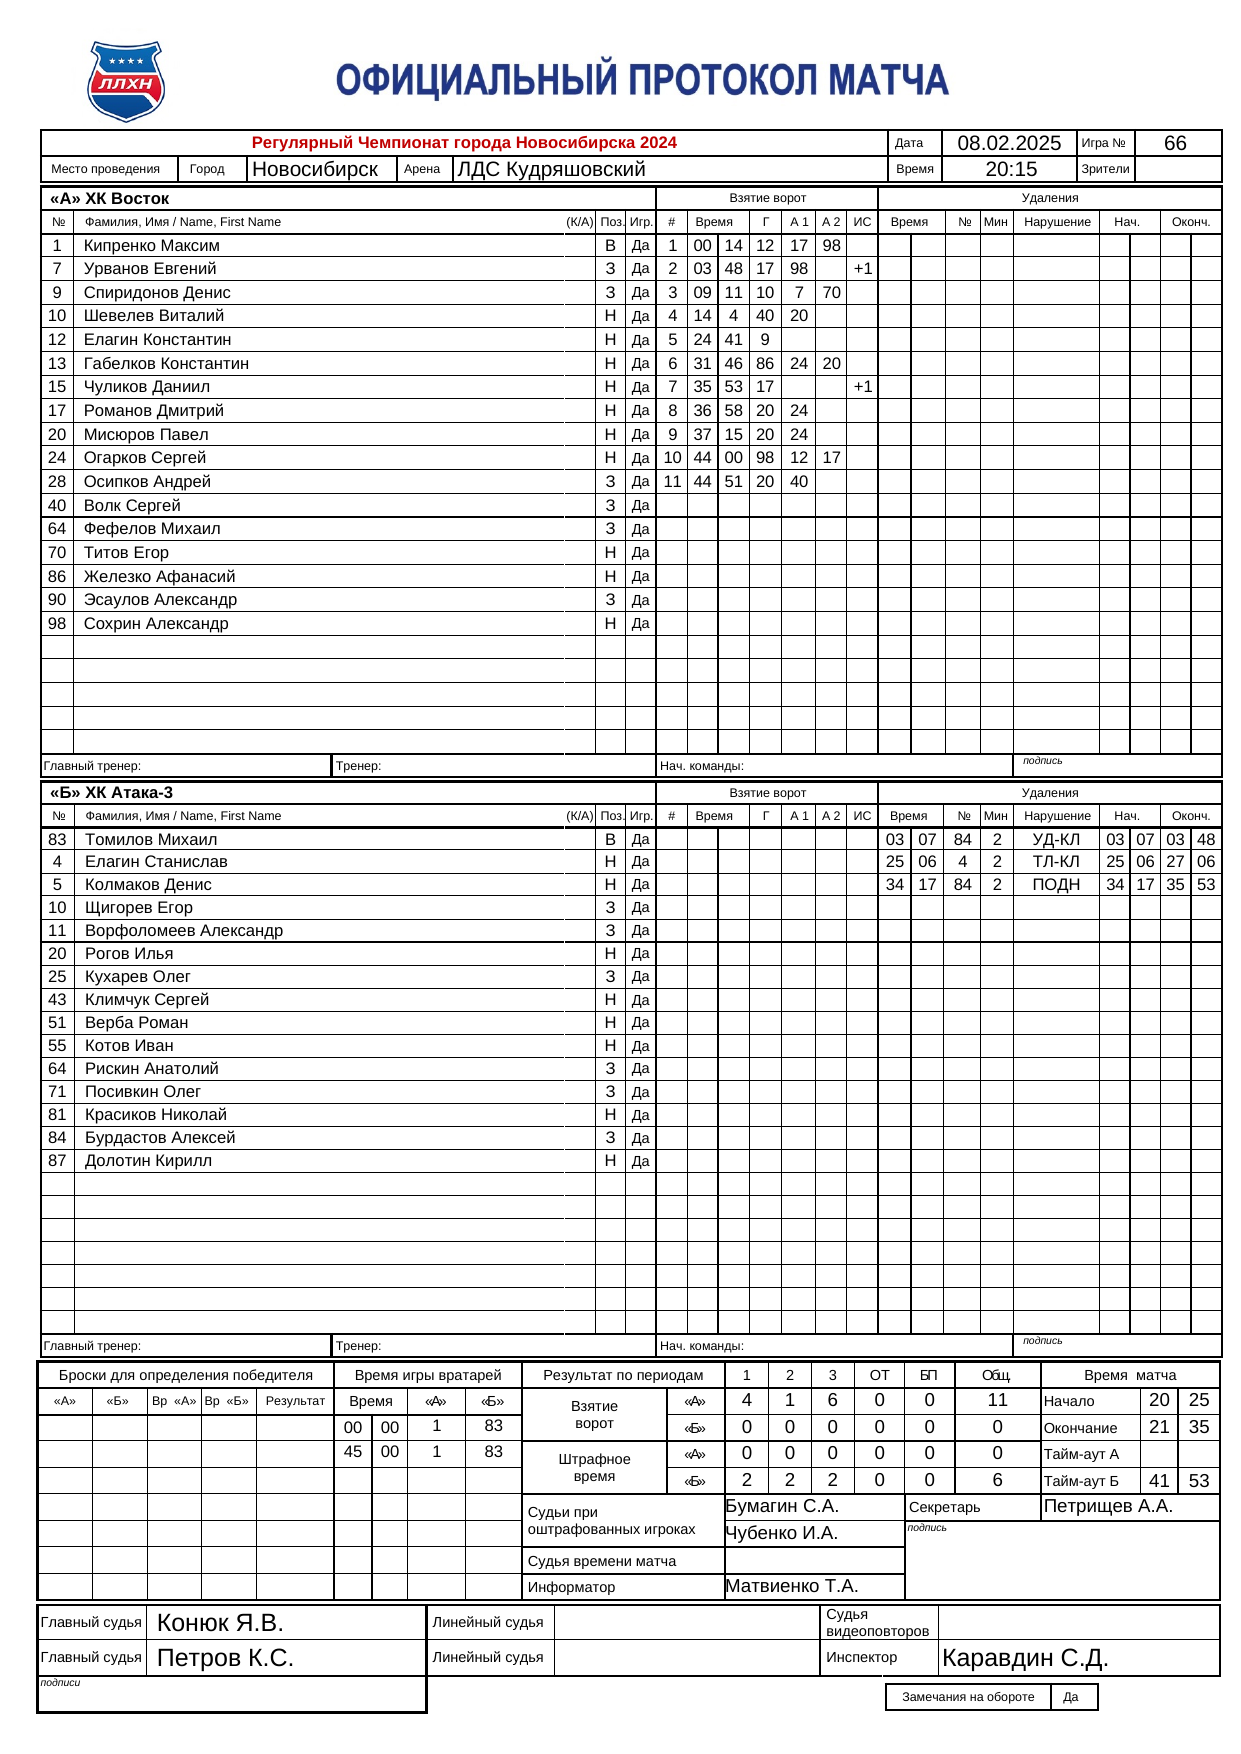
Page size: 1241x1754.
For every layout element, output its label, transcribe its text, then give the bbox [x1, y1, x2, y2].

table_cell [688, 707, 717, 729]
table_cell [782, 588, 815, 611]
table_cell [657, 659, 687, 682]
table_cell [944, 1012, 980, 1033]
table_cell «А» [408, 1389, 465, 1413]
table_cell [946, 376, 980, 398]
table_cell [847, 328, 877, 351]
table_cell [1192, 565, 1221, 587]
table_cell [816, 1242, 846, 1264]
table_cell 84 [944, 829, 980, 849]
table_cell [148, 1574, 201, 1599]
table_cell [565, 1265, 595, 1287]
table_cell Томилов Михаил [75, 829, 564, 849]
table_cell [944, 1035, 980, 1057]
table_cell Мин [981, 211, 1013, 233]
table_cell [816, 565, 846, 587]
table_cell [879, 1012, 910, 1033]
table_cell [750, 1150, 781, 1172]
table_cell [565, 612, 595, 634]
table_cell «Б » [466, 1389, 521, 1413]
table_cell [879, 1196, 910, 1218]
table_cell Да [626, 281, 655, 303]
table_cell [1161, 1265, 1190, 1287]
table_cell [1014, 376, 1099, 398]
table_cell 84 [42, 1127, 74, 1149]
table_cell [39, 1521, 92, 1546]
table_cell [816, 328, 846, 351]
table_cell [847, 588, 877, 611]
table_cell [657, 1288, 687, 1310]
table_cell [688, 1035, 717, 1057]
table_header Результат по периодам [523, 1363, 724, 1387]
table_cell [1192, 423, 1221, 445]
table_cell Результат [257, 1389, 333, 1413]
table_cell 58 [719, 399, 749, 422]
table_cell 24 [42, 446, 73, 469]
table_cell Да [626, 1104, 655, 1126]
table_cell Щигорев Егор [75, 896, 564, 918]
table_cell 64 [42, 1058, 74, 1079]
table_cell Петров К.С. [147, 1640, 425, 1675]
table_cell [42, 1311, 74, 1333]
table_cell 11 [719, 281, 749, 303]
table_cell [847, 423, 877, 445]
table_cell [816, 257, 846, 280]
table_cell 12 [750, 235, 781, 256]
table_cell 53 [1192, 874, 1221, 895]
table_cell Петрищев А.А. [1042, 1495, 1219, 1520]
table_cell [719, 683, 749, 706]
table_cell Г [750, 211, 781, 233]
table_cell [912, 1242, 943, 1264]
table_cell [946, 707, 980, 729]
table_cell 0 [956, 1442, 1040, 1467]
table_cell [1161, 1035, 1190, 1057]
table_cell [75, 1265, 564, 1287]
table_cell [847, 730, 877, 753]
table_cell [981, 636, 1013, 658]
table_cell [1100, 518, 1129, 540]
table_cell [39, 1494, 92, 1520]
table_cell [879, 1311, 910, 1333]
table_cell [981, 966, 1013, 987]
table_cell Да [626, 541, 655, 564]
table_cell [782, 943, 815, 964]
table_cell [719, 707, 749, 729]
table_cell [688, 494, 717, 516]
table_cell [719, 1173, 749, 1195]
table_cell 09 [688, 281, 717, 303]
table_cell [1131, 943, 1160, 964]
table_cell [626, 1311, 655, 1333]
table_cell [981, 376, 1013, 398]
table_cell ТЛ-КЛ [1014, 850, 1099, 872]
table_cell [750, 1035, 781, 1057]
table_cell [1014, 399, 1099, 422]
table_cell Да [626, 352, 655, 374]
table_cell [912, 1196, 943, 1218]
table_cell [1131, 281, 1160, 303]
table_cell [202, 1416, 256, 1440]
table_cell Елагин Константин [74, 328, 564, 351]
table_cell [847, 966, 877, 987]
table_cell А 2 [816, 805, 846, 826]
table_cell Н [596, 541, 625, 564]
table_cell [1141, 1441, 1177, 1467]
table_cell [1014, 1127, 1099, 1149]
table_cell [657, 1173, 687, 1195]
table_cell 0 [812, 1442, 854, 1467]
table_cell [1161, 399, 1190, 422]
table_cell [1161, 1219, 1190, 1241]
table_cell [202, 1468, 256, 1493]
table_cell [1192, 683, 1221, 706]
table_cell Г [750, 805, 781, 826]
table_cell [626, 636, 655, 658]
table_cell Осипков Андрей [74, 470, 564, 493]
table_cell Бурдастов Алексей [75, 1127, 564, 1149]
table_cell [879, 659, 910, 682]
table_cell [1014, 494, 1099, 516]
table_cell [1192, 1081, 1221, 1103]
table_cell [912, 305, 945, 327]
table_cell [1192, 1311, 1221, 1333]
table_cell [847, 281, 877, 303]
table_cell [466, 1468, 521, 1493]
table_cell Главный судья [39, 1640, 146, 1675]
table_cell [565, 518, 595, 540]
table_cell Фамилия, Имя / Name, First Name [74, 211, 565, 233]
table_cell [1161, 257, 1190, 280]
table_cell [74, 636, 564, 658]
table_cell [688, 1104, 717, 1126]
table_cell [1014, 659, 1099, 682]
table_cell Главный судья [39, 1606, 146, 1639]
table_cell [981, 707, 1013, 729]
table_cell [1192, 1242, 1221, 1264]
table_cell 20 [750, 470, 781, 493]
table_cell Кипренко Максим [74, 235, 564, 256]
table_cell [816, 1104, 846, 1126]
table_cell [816, 1150, 846, 1172]
table_cell [202, 1547, 256, 1573]
table_cell [912, 1081, 943, 1103]
table_cell [981, 1104, 1013, 1126]
table_cell [1161, 1012, 1190, 1033]
table_cell [565, 683, 595, 706]
table_cell [847, 399, 877, 422]
table_cell 00 [688, 235, 717, 256]
table_cell [981, 281, 1013, 303]
table_cell [782, 896, 815, 918]
table_cell Линейный судья [428, 1606, 554, 1639]
table_cell 4 [719, 305, 749, 327]
table_cell [688, 1012, 717, 1033]
table_cell [750, 683, 781, 706]
table_cell [202, 1441, 256, 1467]
table_cell 98 [782, 257, 815, 280]
table_cell Секретарь [906, 1495, 1040, 1520]
table_cell [981, 588, 1013, 611]
table_cell 17 [782, 235, 815, 256]
table_cell 24 [782, 399, 815, 422]
table_cell [39, 1441, 92, 1467]
table_cell [1192, 1127, 1221, 1149]
table_cell 70 [42, 541, 73, 564]
table_cell 40 [750, 305, 781, 327]
table_cell [847, 235, 877, 256]
table_cell [565, 305, 595, 327]
table_cell [946, 565, 980, 587]
table_cell [1192, 305, 1221, 327]
table_cell [816, 423, 846, 445]
table_cell [74, 707, 564, 729]
table_cell Котов Иван [75, 1035, 564, 1057]
table_cell [42, 1242, 74, 1264]
table_cell 41 [1141, 1468, 1177, 1493]
table_cell [847, 1058, 877, 1079]
table_cell 6 [812, 1389, 854, 1413]
table_cell [719, 943, 749, 964]
table_cell 13 [42, 352, 73, 374]
table_cell [75, 1288, 564, 1310]
table_cell [1131, 636, 1160, 658]
table_cell [555, 1606, 819, 1639]
table_cell [1192, 518, 1221, 540]
table_cell [719, 518, 749, 540]
table_cell [565, 1311, 595, 1333]
table_cell [1131, 1035, 1160, 1057]
table_cell [782, 518, 815, 540]
table_cell [1100, 257, 1129, 280]
table_cell [879, 281, 910, 303]
table_cell [1161, 1288, 1190, 1310]
table_cell [373, 1494, 407, 1520]
table_cell [75, 1219, 564, 1241]
table_cell [750, 494, 781, 516]
table_cell [1192, 920, 1221, 941]
table_cell [1131, 1288, 1160, 1310]
table_cell [1131, 1311, 1160, 1333]
table_cell [847, 1104, 877, 1126]
table_cell [373, 1547, 407, 1573]
table_cell Чубенко И.А. [726, 1521, 904, 1546]
table_cell Долотин Кирилл [75, 1150, 564, 1172]
table_cell [39, 1574, 92, 1599]
table_cell [816, 1081, 846, 1103]
table_cell [879, 1288, 910, 1310]
table_cell Эсаулов Александр [74, 588, 564, 611]
table_cell [944, 920, 980, 941]
table_cell [596, 1196, 625, 1218]
table_cell 43 [42, 989, 74, 1011]
table_cell 51 [719, 470, 749, 493]
table_cell [816, 850, 846, 872]
table_cell [719, 612, 749, 634]
table_cell [257, 1574, 333, 1599]
table_cell [565, 1104, 595, 1126]
table_cell [946, 423, 980, 445]
table_cell З [596, 966, 625, 987]
table_cell [750, 1288, 781, 1310]
table_cell [981, 470, 1013, 493]
table_cell 11 [657, 470, 687, 493]
table_cell Верба Роман [75, 1012, 564, 1033]
table_cell [719, 829, 749, 849]
table_cell [257, 1521, 333, 1546]
table_cell [981, 683, 1013, 706]
table_cell [946, 328, 980, 351]
table_cell [782, 989, 815, 1011]
table_cell [981, 423, 1013, 445]
table_cell [1100, 989, 1129, 1011]
table_cell [750, 874, 781, 895]
table_header Время игры вратарей [335, 1363, 521, 1387]
table_cell # [657, 211, 687, 233]
table_cell [1014, 896, 1099, 918]
table_cell 25 [1100, 850, 1129, 872]
table_cell [719, 659, 749, 682]
table_cell [39, 1547, 92, 1573]
table_cell [1161, 305, 1190, 327]
table_cell Посивкин Олег [75, 1081, 564, 1103]
table_cell [946, 730, 980, 753]
table_cell З [596, 257, 625, 280]
table_cell Шевелев Виталий [74, 305, 564, 327]
table_cell [750, 1127, 781, 1149]
table_cell [912, 494, 945, 516]
table_cell [1192, 1104, 1221, 1126]
table_cell Ворфоломеев Александр [75, 920, 564, 941]
table_cell Да [626, 494, 655, 516]
table_cell [596, 659, 625, 682]
table_cell 12 [42, 328, 73, 351]
table_cell [1014, 1035, 1099, 1057]
table_cell [912, 399, 945, 422]
table_cell [944, 1242, 980, 1264]
table_cell [912, 896, 943, 918]
table_cell [1099, 1682, 1220, 1711]
table_cell [912, 235, 945, 256]
table_cell [946, 494, 980, 516]
table_cell [719, 1219, 749, 1241]
table_cell [719, 850, 749, 872]
table_cell Взятие ворот [523, 1389, 666, 1440]
table_cell [879, 896, 910, 918]
table_cell З [596, 518, 625, 540]
table_cell [257, 1468, 333, 1493]
table_cell [1100, 305, 1129, 327]
table_cell [981, 518, 1013, 540]
table_cell [981, 1035, 1013, 1057]
table_cell [657, 1104, 687, 1126]
table_cell [981, 659, 1013, 682]
table_cell [565, 494, 595, 516]
table_cell 6 [657, 352, 687, 374]
table_cell [1014, 305, 1099, 327]
table_cell [816, 730, 846, 753]
table_cell Да [626, 966, 655, 987]
table_cell Да [626, 874, 655, 895]
table_cell [1131, 1219, 1160, 1241]
table_cell [688, 565, 717, 587]
table_cell [946, 235, 980, 256]
table_cell 20 [750, 399, 781, 422]
table_cell [847, 850, 877, 872]
table_cell З [596, 494, 625, 516]
table_cell [42, 1196, 74, 1218]
table_cell Да [626, 1035, 655, 1057]
table_cell Да [626, 943, 655, 964]
table_cell [782, 494, 815, 516]
table_cell [847, 1081, 877, 1103]
table_cell Фефелов Михаил [74, 518, 564, 540]
table_cell [816, 659, 846, 682]
table_cell [944, 1104, 980, 1126]
table_cell Сохрин Александр [74, 612, 564, 634]
table_cell 12 [782, 446, 815, 469]
table_cell [1192, 1196, 1221, 1218]
table_cell [719, 874, 749, 895]
table_cell Н [596, 850, 625, 872]
table_cell [74, 683, 564, 706]
table_cell [719, 989, 749, 1011]
table_cell [1161, 235, 1190, 256]
table_cell [816, 1058, 846, 1079]
table_cell [847, 446, 877, 469]
table_cell [1100, 328, 1129, 351]
table_cell [816, 1265, 846, 1287]
table_cell 5 [42, 874, 74, 895]
table_cell [750, 1173, 781, 1195]
table_cell Время [889, 157, 941, 181]
table_cell [750, 896, 781, 918]
table_cell 2 [812, 1468, 854, 1493]
table_cell [1100, 683, 1129, 706]
table_cell [1192, 612, 1221, 634]
table_cell [879, 588, 910, 611]
table_cell подпись [1014, 755, 1221, 776]
table_cell [981, 1311, 1013, 1333]
table_cell [879, 966, 910, 987]
table_cell [750, 659, 781, 682]
table_cell 9 [657, 423, 687, 445]
table_cell [981, 305, 1013, 327]
table_cell 17 [42, 399, 73, 422]
table_cell [750, 1058, 781, 1079]
table_cell [912, 966, 943, 987]
table_cell [1161, 328, 1190, 351]
table_cell [1161, 1150, 1190, 1172]
table_cell [719, 896, 749, 918]
table_cell [782, 612, 815, 634]
table_cell [912, 989, 943, 1011]
table_cell [74, 659, 564, 682]
table_cell [1161, 896, 1190, 918]
table_cell Романов Дмитрий [74, 399, 564, 422]
table_cell [565, 352, 595, 374]
table_cell [596, 683, 625, 706]
table_cell [1014, 1196, 1099, 1218]
table_cell [912, 920, 943, 941]
table_cell Да [626, 850, 655, 872]
table_cell [626, 1196, 655, 1218]
table_cell 5 [657, 328, 687, 351]
table_cell 15 [42, 376, 73, 398]
table_cell [565, 1288, 595, 1310]
table_cell 87 [42, 1150, 74, 1172]
table_cell [719, 565, 749, 587]
table_cell [75, 1173, 564, 1195]
table_cell [981, 612, 1013, 634]
table_cell [1192, 1219, 1221, 1241]
table_cell [750, 730, 781, 753]
table_cell [1014, 541, 1099, 564]
table_cell [42, 1173, 74, 1195]
table_cell З [596, 588, 625, 611]
table_cell Вр «Б» [202, 1389, 256, 1413]
table_cell [1014, 423, 1099, 445]
table_cell 03 [879, 829, 910, 849]
table_cell [719, 1012, 749, 1033]
table_cell [565, 281, 595, 303]
table_cell «Б» [668, 1468, 724, 1493]
table_cell [912, 1127, 943, 1149]
table_cell [782, 1035, 815, 1057]
table_cell Нач. команды: [657, 1335, 1012, 1356]
table_cell подпись [1014, 1335, 1221, 1356]
table_cell [1161, 659, 1190, 682]
table_cell 8 [657, 399, 687, 422]
table_cell [1161, 920, 1190, 941]
table_cell [1131, 376, 1160, 398]
table_cell [565, 1127, 595, 1149]
table_cell 86 [750, 352, 781, 374]
table_cell Арена [398, 157, 452, 181]
table_cell [657, 588, 687, 611]
table_cell 2 [981, 850, 1013, 872]
table_cell [782, 920, 815, 941]
table_cell Время [879, 211, 945, 233]
table_cell [148, 1547, 201, 1573]
table_cell 0 [769, 1415, 811, 1440]
table_cell [39, 1468, 92, 1493]
table_cell [782, 874, 815, 895]
table_header БП [905, 1363, 954, 1387]
table_cell [1014, 1058, 1099, 1079]
table_cell [944, 989, 980, 1011]
table_cell [408, 1494, 465, 1520]
table_cell [75, 1242, 564, 1264]
table_cell [688, 659, 717, 682]
table_cell Да [626, 446, 655, 469]
table_cell 1 [657, 235, 687, 256]
table_cell [912, 423, 945, 445]
table_cell [1100, 423, 1129, 445]
table_cell [657, 1127, 687, 1149]
table_cell [879, 1173, 910, 1195]
table_cell [912, 1265, 943, 1287]
table_cell [1014, 966, 1099, 987]
table_cell Да [626, 1012, 655, 1033]
table_cell [1131, 328, 1160, 351]
table_cell [1100, 446, 1129, 469]
table_cell [565, 423, 595, 445]
table_cell [466, 1494, 521, 1520]
table_cell [816, 1311, 846, 1333]
table_cell [1192, 730, 1221, 753]
table_cell Оконч. [1161, 805, 1221, 826]
table_cell Да [626, 1150, 655, 1172]
table_cell 20 [816, 352, 846, 374]
table_cell 17 [750, 376, 781, 398]
table_cell [782, 1058, 815, 1079]
table_cell [981, 1173, 1013, 1195]
table_cell [912, 707, 945, 729]
table_cell [1014, 683, 1099, 706]
table_cell [565, 730, 595, 753]
table_cell [782, 966, 815, 987]
table_cell Тренер: [333, 1335, 655, 1356]
table_header «А» ХК Восток [42, 188, 655, 209]
table_cell [1131, 1012, 1160, 1033]
table_cell 24 [688, 328, 717, 351]
table_cell [816, 470, 846, 493]
table_cell [565, 446, 595, 469]
table_cell [1131, 683, 1160, 706]
table_cell [719, 1127, 749, 1149]
table_cell [719, 541, 749, 564]
table_cell [1192, 399, 1221, 422]
table_cell [93, 1416, 147, 1440]
table_cell 0 [905, 1389, 954, 1413]
table_cell [1161, 1311, 1190, 1333]
table_cell [816, 636, 846, 658]
table_cell [912, 352, 945, 374]
table_cell [912, 588, 945, 611]
table_cell Тренер: [333, 755, 655, 776]
table_cell [1100, 1012, 1129, 1033]
table_cell [1131, 588, 1160, 611]
table_cell [1161, 588, 1190, 611]
table_cell [912, 565, 945, 587]
table_cell [879, 352, 910, 374]
table_cell [946, 281, 980, 303]
table_cell [719, 1311, 749, 1333]
table_header Общ. [956, 1363, 1040, 1387]
table_cell 98 [42, 612, 73, 634]
table_cell [466, 1521, 521, 1546]
table_cell [912, 470, 945, 493]
table_header Взятие ворот [657, 188, 877, 209]
table_cell [1131, 541, 1160, 564]
table_cell [657, 1035, 687, 1057]
table_cell [879, 1219, 910, 1241]
table_cell [1131, 235, 1160, 256]
table_cell 17 [816, 446, 846, 469]
table_cell [879, 470, 910, 493]
table_cell [944, 1219, 980, 1241]
table_cell [1192, 966, 1221, 987]
table_cell [912, 1035, 943, 1057]
table_cell [750, 588, 781, 611]
table_cell 0 [726, 1442, 768, 1467]
table_cell [565, 707, 595, 729]
table_cell [688, 989, 717, 1011]
table_cell [782, 328, 815, 351]
table_cell [782, 376, 815, 398]
table_cell [688, 1242, 717, 1264]
table_cell З [596, 920, 625, 941]
table_cell 4 [944, 850, 980, 872]
table_cell [688, 636, 717, 658]
table_cell [981, 1219, 1013, 1241]
table_cell [1100, 399, 1129, 422]
table_cell 35 [688, 376, 717, 398]
table_cell [750, 850, 781, 872]
table_cell 06 [912, 850, 943, 872]
table_cell [335, 1494, 371, 1520]
table_cell [42, 659, 73, 682]
table_cell [688, 612, 717, 634]
table_header 1 [726, 1363, 768, 1387]
table_header Удаления [879, 783, 1221, 803]
table_cell «А» [668, 1442, 724, 1467]
table_cell [565, 896, 595, 918]
table_cell [1131, 920, 1160, 941]
table_cell [1014, 989, 1099, 1011]
table_cell 11 [42, 920, 74, 941]
table_cell Да [626, 423, 655, 445]
table_cell Да [626, 328, 655, 351]
table_cell [847, 659, 877, 682]
table_cell [879, 257, 910, 280]
table_cell [688, 1173, 717, 1195]
table_cell [847, 494, 877, 516]
table_cell [1100, 612, 1129, 634]
table_cell [1100, 896, 1129, 918]
table_cell [1131, 352, 1160, 374]
table_cell [944, 896, 980, 918]
table_cell 03 [688, 257, 717, 280]
table_cell [782, 850, 815, 872]
table_cell [782, 1150, 815, 1172]
table_cell 25 [879, 850, 910, 872]
table_cell Нач. [1100, 211, 1160, 233]
table_cell [1131, 730, 1160, 753]
table_cell Главный тренер: [42, 755, 330, 776]
table_cell [657, 636, 687, 658]
table_cell З [596, 281, 625, 303]
table_cell [782, 565, 815, 587]
table_cell [944, 1173, 980, 1195]
table_cell [1161, 730, 1190, 753]
table_cell [93, 1441, 147, 1467]
table_cell [565, 541, 595, 564]
table_cell [719, 494, 749, 516]
table_cell [782, 659, 815, 682]
table_cell [782, 1104, 815, 1126]
table_cell Время [335, 1389, 407, 1413]
table_cell [1100, 1311, 1129, 1333]
table_cell [1100, 707, 1129, 729]
table_cell [1192, 989, 1221, 1011]
table_cell [1192, 896, 1221, 918]
table_cell З [596, 1081, 625, 1103]
table_cell [719, 730, 749, 753]
table_cell Нарушение [1014, 211, 1099, 233]
table_cell В [596, 235, 625, 256]
table_cell [944, 966, 980, 987]
table_cell ЛДС Кудряшовский [454, 157, 887, 181]
table_cell [750, 565, 781, 587]
table_cell [750, 1012, 781, 1033]
table_cell [816, 612, 846, 634]
table_cell [565, 1242, 595, 1264]
table_cell [879, 707, 910, 729]
table_cell [719, 1035, 749, 1057]
table_cell [657, 494, 687, 516]
table_cell 44 [688, 470, 717, 493]
table_cell [1014, 588, 1099, 611]
table_header Взятие ворот [657, 783, 877, 803]
table_cell Чуликов Даниил [74, 376, 564, 398]
table_cell [1131, 423, 1160, 445]
table_cell 20 [1141, 1389, 1177, 1413]
table_cell [657, 730, 687, 753]
table_cell [946, 305, 980, 327]
table_cell [847, 352, 877, 374]
table_header Дата [889, 131, 941, 155]
table_cell [816, 399, 846, 422]
table_cell 40 [42, 494, 73, 516]
table_cell [847, 829, 877, 849]
table_cell [1131, 565, 1160, 587]
table_cell [565, 588, 595, 611]
table_cell [565, 235, 595, 256]
table_cell Тайм-аут А [1042, 1441, 1140, 1467]
table_cell 1 [408, 1441, 465, 1467]
table_cell [879, 1127, 910, 1149]
table_cell [688, 966, 717, 987]
table_cell [1100, 1196, 1129, 1218]
table_cell 10 [657, 446, 687, 469]
table_cell [626, 1288, 655, 1310]
table_cell [847, 1265, 877, 1287]
table_cell [42, 683, 73, 706]
table_cell [879, 1242, 910, 1264]
table_cell [657, 612, 687, 634]
table_cell [657, 989, 687, 1011]
table_cell [981, 494, 1013, 516]
table_cell [1014, 1265, 1099, 1287]
table_cell [782, 541, 815, 564]
table_cell 2 [657, 257, 687, 280]
table_cell Да [626, 829, 655, 849]
table_cell Нарушение [1014, 805, 1099, 826]
table_cell [816, 1035, 846, 1057]
table_cell [1014, 235, 1099, 256]
table_cell [719, 1104, 749, 1126]
table_cell [1014, 470, 1099, 493]
table_cell [565, 470, 595, 493]
table_cell [148, 1468, 201, 1493]
table_cell [946, 659, 980, 682]
table_cell Поз. [596, 211, 625, 233]
table_cell А 1 [782, 211, 815, 233]
table_cell [74, 730, 564, 753]
table_cell [782, 683, 815, 706]
table_cell 17 [912, 874, 943, 895]
table_cell Волк Сергей [74, 494, 564, 516]
table_cell 64 [42, 518, 73, 540]
table_cell [202, 1494, 256, 1520]
table_cell [981, 399, 1013, 422]
table_cell [1100, 1150, 1129, 1172]
table_cell [719, 1081, 749, 1103]
table_cell [408, 1468, 465, 1493]
table_cell [981, 1288, 1013, 1310]
table_cell [1161, 1081, 1190, 1103]
table_cell 98 [750, 446, 781, 469]
table_cell Колмаков Денис [75, 874, 564, 895]
table_cell Да [626, 1081, 655, 1103]
table_cell З [596, 470, 625, 493]
picture [5, 28, 1179, 129]
table_cell [688, 1288, 717, 1310]
table_cell [981, 730, 1013, 753]
table_cell 0 [812, 1415, 854, 1440]
table_cell [408, 1574, 465, 1599]
table_cell [1131, 305, 1160, 327]
table_cell Инспектор [821, 1640, 938, 1675]
table_cell [1014, 1012, 1099, 1033]
table_cell [1100, 1081, 1129, 1103]
table_cell [847, 1219, 877, 1241]
table_cell Да [626, 305, 655, 327]
table_cell [912, 1104, 943, 1126]
table_cell [946, 257, 980, 280]
table_cell «А» [39, 1389, 92, 1413]
table_cell [750, 518, 781, 540]
table_cell [816, 1288, 846, 1310]
table_cell [1192, 1058, 1221, 1079]
table_cell Бумагин С.А. [726, 1495, 904, 1520]
table_cell [1192, 707, 1221, 729]
table_cell Н [596, 305, 625, 327]
table_cell [565, 376, 595, 398]
table_cell [750, 1104, 781, 1126]
table_cell [719, 1196, 749, 1218]
table_cell [1161, 565, 1190, 587]
table_cell [879, 399, 910, 422]
table_cell [1100, 352, 1129, 374]
table_cell [879, 1265, 910, 1287]
table_cell 11 [956, 1389, 1040, 1413]
table_cell [1100, 1035, 1129, 1057]
table_cell [879, 305, 910, 327]
table_cell [565, 850, 595, 872]
table_cell Да [626, 920, 655, 941]
table_cell [565, 1081, 595, 1103]
table_cell [626, 1265, 655, 1287]
table_cell [42, 707, 73, 729]
table_cell [596, 707, 625, 729]
table_cell [657, 1265, 687, 1287]
table_cell [879, 1058, 910, 1079]
table_cell В [596, 829, 625, 849]
table_cell [847, 305, 877, 327]
table_cell 1 [408, 1416, 465, 1440]
table_cell [1192, 446, 1221, 469]
table_cell [565, 636, 595, 658]
table_cell [1192, 541, 1221, 564]
table_cell 2 [981, 829, 1013, 849]
table_cell [373, 1468, 407, 1493]
table_cell [879, 612, 910, 634]
table_cell [1100, 636, 1129, 658]
table_cell [688, 1265, 717, 1287]
table_cell [847, 1173, 877, 1195]
table_cell [750, 612, 781, 634]
table_cell 35 [1161, 874, 1190, 895]
table_cell [816, 588, 846, 611]
table_cell [782, 1219, 815, 1241]
table_cell [1100, 1127, 1129, 1149]
table_cell Судья видеоповторов [821, 1606, 938, 1639]
table_header Время матча [1042, 1363, 1219, 1387]
table_cell [1131, 1150, 1160, 1172]
table_cell 0 [905, 1415, 954, 1440]
table_cell [257, 1416, 333, 1440]
table_cell [750, 1196, 781, 1218]
table_cell [1192, 470, 1221, 493]
table_cell Н [596, 446, 625, 469]
table_cell 07 [912, 829, 943, 849]
table_cell [1131, 399, 1160, 422]
table_cell [75, 1311, 564, 1333]
table_cell 44 [688, 446, 717, 469]
table_cell 37 [688, 423, 717, 445]
table_cell [688, 1311, 717, 1333]
table_cell [565, 943, 595, 964]
table_cell [657, 683, 687, 706]
table_cell [912, 730, 945, 753]
table_cell +1 [847, 257, 877, 280]
table_cell [657, 1196, 687, 1218]
table_cell [657, 1242, 687, 1264]
table_cell [912, 257, 945, 280]
table_cell [1161, 707, 1190, 729]
table_cell [750, 1265, 781, 1287]
table_cell [847, 1196, 877, 1218]
table_cell [42, 636, 73, 658]
table_cell [657, 829, 687, 849]
table_cell [912, 636, 945, 658]
table_cell [1100, 1058, 1129, 1079]
table_cell [847, 943, 877, 964]
table_cell [657, 518, 687, 540]
table_cell [1192, 376, 1221, 398]
table_cell 34 [1100, 874, 1129, 895]
table_cell [981, 1058, 1013, 1079]
table_cell 36 [688, 399, 717, 422]
table_cell [373, 1521, 407, 1546]
table_cell 14 [688, 305, 717, 327]
table_cell [1100, 943, 1129, 964]
table_cell [879, 446, 910, 469]
table_cell [93, 1521, 147, 1546]
table_cell [782, 1196, 815, 1218]
table_cell 45 [335, 1441, 371, 1467]
table_cell [816, 1219, 846, 1241]
table_cell [1161, 1196, 1190, 1218]
table_cell Титов Егор [74, 541, 564, 564]
table_cell 07 [1131, 829, 1160, 849]
table_cell [879, 1081, 910, 1103]
table_cell 86 [42, 565, 73, 587]
table_cell [688, 730, 717, 753]
table_cell Климчук Сергей [75, 989, 564, 1011]
table_cell [408, 1521, 465, 1546]
table_cell [912, 1288, 943, 1310]
table_cell [912, 281, 945, 303]
table_cell [1014, 920, 1099, 941]
table_cell [847, 920, 877, 941]
table_cell Штрафное время [523, 1442, 666, 1493]
table_cell Каравдин С.Д. [939, 1640, 1219, 1675]
table_cell [565, 966, 595, 987]
table_header Замечания на обороте [887, 1685, 1050, 1709]
table_cell [596, 730, 625, 753]
table_cell 2 [981, 874, 1013, 895]
table_cell З [596, 1127, 625, 1149]
table_cell 9 [42, 281, 73, 303]
table_cell Да [626, 518, 655, 540]
table_cell [946, 636, 980, 658]
table_cell З [596, 1058, 625, 1079]
table_cell Мин [981, 805, 1013, 826]
table_cell [816, 305, 846, 327]
table_cell [1161, 1104, 1190, 1126]
table_cell [688, 588, 717, 611]
table_cell ИС [847, 805, 877, 826]
table_cell 20:15 [943, 157, 1076, 181]
table_cell [1100, 1173, 1129, 1195]
table_cell [466, 1574, 521, 1599]
table_cell [1131, 1265, 1160, 1287]
table_cell [816, 683, 846, 706]
table_cell [565, 399, 595, 422]
table_cell [1100, 281, 1129, 303]
table_cell [981, 1081, 1013, 1103]
table_cell 6 [956, 1468, 1040, 1493]
table_cell [626, 659, 655, 682]
table_cell [688, 541, 717, 564]
table_cell [657, 1150, 687, 1172]
table_cell 00 [373, 1441, 407, 1467]
table_cell Да [626, 1058, 655, 1079]
table_cell [626, 730, 655, 753]
table_cell 48 [719, 257, 749, 280]
table_cell [1131, 446, 1160, 469]
table_cell 17 [1131, 874, 1160, 895]
table_cell Н [596, 1035, 625, 1057]
table_cell [847, 541, 877, 564]
table_cell Город [179, 157, 246, 181]
table_cell [565, 1012, 595, 1033]
table_cell «А» [668, 1389, 724, 1413]
table_cell [750, 636, 781, 658]
table_cell [1131, 966, 1160, 987]
table_cell [1161, 683, 1190, 706]
table_cell (К/А) [565, 805, 595, 826]
table_cell [657, 565, 687, 587]
table_cell [596, 1173, 625, 1195]
table_cell [688, 874, 717, 895]
table_cell [1192, 1173, 1221, 1195]
table_cell [657, 943, 687, 964]
table_cell [626, 683, 655, 706]
table_cell Спиридонов Денис [74, 281, 564, 303]
table_cell 90 [42, 588, 73, 611]
table_cell [879, 541, 910, 564]
table_header 08.02.2025 [943, 131, 1076, 155]
table_cell [657, 1311, 687, 1333]
table_cell [428, 1677, 882, 1711]
table_cell [565, 874, 595, 895]
table_cell 17 [750, 257, 781, 280]
table_cell Игр. [626, 805, 655, 826]
table_cell [1136, 157, 1221, 181]
table_cell [981, 1012, 1013, 1033]
table_cell [626, 1219, 655, 1241]
table_cell [1192, 1265, 1221, 1287]
table_cell Н [596, 423, 625, 445]
table_cell [1131, 989, 1160, 1011]
table_cell [626, 1242, 655, 1264]
table_header Удаления [879, 188, 1221, 209]
table_cell Линейный судья [428, 1640, 554, 1675]
table_cell Да [626, 470, 655, 493]
table_cell [847, 565, 877, 587]
table_cell [981, 1242, 1013, 1264]
table_cell [688, 1219, 717, 1241]
table_cell Начало [1042, 1389, 1140, 1413]
table_cell [981, 896, 1013, 918]
table_cell [816, 707, 846, 729]
table_cell [816, 1012, 846, 1033]
table_cell [596, 1219, 625, 1241]
table_cell Мисюров Павел [74, 423, 564, 445]
table_cell [657, 1012, 687, 1033]
table_cell [148, 1521, 201, 1546]
table_cell [1161, 541, 1190, 564]
table_cell Урванов Евгений [74, 257, 564, 280]
table_cell [782, 730, 815, 753]
table_cell 25 [1179, 1389, 1219, 1413]
table_cell [912, 1173, 943, 1195]
table_cell 4 [657, 305, 687, 327]
table_cell [847, 470, 877, 493]
table_cell Н [596, 376, 625, 398]
table_header Броски для определения победителя [39, 1363, 333, 1387]
table_cell [1161, 1058, 1190, 1079]
table_cell [847, 896, 877, 918]
table_cell [1192, 588, 1221, 611]
table_cell [981, 989, 1013, 1011]
table_cell [1100, 730, 1129, 753]
table_cell [981, 446, 1013, 469]
table_cell [944, 1311, 980, 1333]
table_cell [688, 896, 717, 918]
table_cell [408, 1547, 465, 1573]
table_cell 2 [726, 1468, 768, 1493]
table_cell [981, 257, 1013, 280]
table_cell Фамилия, Имя / Name, First Name [75, 805, 565, 826]
table_cell Да [626, 1127, 655, 1149]
table_cell Да [626, 257, 655, 280]
table_cell [42, 730, 73, 753]
table_cell [148, 1494, 201, 1520]
table_cell 31 [688, 352, 717, 374]
table_cell [1161, 494, 1190, 516]
table_cell [1161, 989, 1190, 1011]
table_cell Конюк Я.В. [147, 1606, 425, 1639]
table_cell [1131, 494, 1160, 516]
table_cell [565, 1058, 595, 1079]
table_cell [1161, 966, 1190, 987]
table_cell [946, 352, 980, 374]
table_cell Н [596, 328, 625, 351]
table_cell Нач. команды: [657, 755, 1012, 776]
table_cell [879, 683, 910, 706]
table_cell [257, 1547, 333, 1573]
table_cell Да [626, 376, 655, 398]
table_cell [202, 1521, 256, 1546]
table_cell [202, 1574, 256, 1599]
table_cell [981, 328, 1013, 351]
table_cell [816, 1173, 846, 1195]
table_cell [657, 896, 687, 918]
table_cell Красиков Николай [75, 1104, 564, 1126]
table_cell [816, 943, 846, 964]
table_cell [1100, 920, 1129, 941]
table_cell [688, 1127, 717, 1149]
table_cell [719, 966, 749, 987]
table_cell [750, 943, 781, 964]
table_cell 4 [726, 1389, 768, 1413]
table_cell [1179, 1441, 1219, 1467]
table_cell [1161, 446, 1190, 469]
table_cell З [596, 896, 625, 918]
table_cell [1131, 707, 1160, 729]
table_cell [912, 683, 945, 706]
table_cell 0 [726, 1415, 768, 1440]
table_cell [944, 1288, 980, 1310]
table_cell Зрители [1078, 157, 1134, 181]
table_cell [657, 1081, 687, 1103]
table_cell [626, 707, 655, 729]
table_cell 00 [719, 446, 749, 469]
table_cell [946, 541, 980, 564]
table_cell [782, 1311, 815, 1333]
table_cell [688, 943, 717, 964]
table_cell 40 [782, 470, 815, 493]
table_cell [1014, 1288, 1099, 1310]
table_cell [335, 1521, 371, 1546]
table_cell +1 [847, 376, 877, 398]
table_cell [879, 565, 910, 587]
table_cell [626, 1173, 655, 1195]
table_cell [879, 1035, 910, 1057]
table_cell [816, 874, 846, 895]
table_cell [596, 1311, 625, 1333]
table_cell подписи [39, 1677, 425, 1711]
table_cell Н [596, 1104, 625, 1126]
table_cell [1014, 565, 1099, 587]
table_cell [1131, 1081, 1160, 1103]
table_cell 9 [750, 328, 781, 351]
table_cell [981, 541, 1013, 564]
table_cell Новосибирск [248, 157, 396, 181]
table_cell «Б» [668, 1415, 724, 1440]
table_cell [257, 1441, 333, 1467]
table_cell [657, 707, 687, 729]
table_cell [816, 920, 846, 941]
table_cell [688, 518, 717, 540]
table_cell [657, 874, 687, 895]
table_cell 53 [1179, 1468, 1219, 1493]
table_cell [1014, 1081, 1099, 1103]
table_cell Время [688, 211, 749, 233]
table_cell [1161, 612, 1190, 634]
table_cell 20 [782, 305, 815, 327]
table_cell [1192, 328, 1221, 351]
table_cell 98 [816, 235, 846, 256]
table_cell [1014, 281, 1099, 303]
table_cell [944, 1196, 980, 1218]
table_cell 34 [879, 874, 910, 895]
table_cell [981, 943, 1013, 964]
table_cell [912, 1219, 943, 1241]
table_cell [565, 1219, 595, 1241]
table_cell 0 [855, 1468, 904, 1493]
table_cell [816, 1196, 846, 1218]
table_cell [912, 446, 945, 469]
table_cell [879, 989, 910, 1011]
table_cell [1192, 659, 1221, 682]
table_cell 24 [782, 352, 815, 374]
table_cell [750, 1081, 781, 1103]
table_header 66 [1136, 131, 1221, 155]
table_cell [1014, 328, 1099, 351]
table_cell [1100, 966, 1129, 987]
table_cell [847, 874, 877, 895]
table_cell [782, 1265, 815, 1287]
table_cell 20 [42, 423, 73, 445]
table_cell [847, 707, 877, 729]
table_cell 70 [816, 281, 846, 303]
table_cell [944, 1150, 980, 1172]
table_cell 41 [719, 328, 749, 351]
table_cell [912, 1012, 943, 1033]
table_cell [750, 920, 781, 941]
table_cell «Б» [93, 1389, 147, 1413]
table_cell Рискин Анатолий [75, 1058, 564, 1079]
table_cell Главный тренер: [42, 1335, 330, 1356]
table_cell [1192, 943, 1221, 964]
table_cell 83 [466, 1416, 521, 1440]
table_cell [688, 683, 717, 706]
table_cell [1100, 1242, 1129, 1264]
table_cell 55 [42, 1035, 74, 1057]
table_cell (К/А) [565, 211, 595, 233]
table_cell [565, 257, 595, 280]
table_cell [565, 829, 595, 849]
table_cell [1161, 1242, 1190, 1264]
table_cell № [42, 211, 73, 233]
table_cell [466, 1547, 521, 1573]
table_cell 06 [1131, 850, 1160, 872]
table_cell [688, 1081, 717, 1103]
table_cell Н [596, 399, 625, 422]
table_cell 2 [769, 1468, 811, 1493]
table_cell [912, 328, 945, 351]
table_cell Н [596, 1150, 625, 1172]
table_header ОТ [855, 1363, 904, 1387]
table_cell [847, 1288, 877, 1310]
table_cell 83 [42, 829, 74, 849]
table_cell [688, 1196, 717, 1218]
table_cell [912, 1311, 943, 1333]
table_cell [688, 920, 717, 941]
table_cell [847, 636, 877, 658]
table_header «Б» ХК Атака-3 [42, 783, 655, 803]
table_cell Габелков Константин [74, 352, 564, 374]
table_header Регулярный Чемпионат города Новосибирска 2024 [42, 131, 887, 155]
table_cell [726, 1548, 904, 1573]
table_cell 0 [956, 1415, 1040, 1440]
table_cell [981, 1150, 1013, 1172]
table_cell [782, 1173, 815, 1195]
table_cell [657, 1219, 687, 1241]
table_cell [1161, 281, 1190, 303]
table_cell Да [626, 399, 655, 422]
table_cell [782, 1242, 815, 1264]
table_cell 7 [657, 376, 687, 398]
table_cell [879, 1104, 910, 1126]
table_cell [1014, 1219, 1099, 1241]
table_cell 1 [769, 1389, 811, 1413]
table_cell [847, 1035, 877, 1057]
table_cell [944, 1081, 980, 1103]
table_cell 84 [944, 874, 980, 895]
table_cell [750, 966, 781, 987]
table_cell [1014, 446, 1099, 469]
table_cell [1161, 1173, 1190, 1195]
table_cell [816, 1127, 846, 1149]
table_cell [1014, 1150, 1099, 1172]
table_cell # [657, 805, 687, 826]
table_cell [1161, 470, 1190, 493]
table_header 2 [769, 1363, 811, 1387]
table_cell [1131, 1242, 1160, 1264]
table_cell А 1 [782, 805, 815, 826]
table_cell [1131, 1127, 1160, 1149]
table_cell [1131, 659, 1160, 682]
table_cell [981, 235, 1013, 256]
table_cell Место проведения [42, 157, 177, 181]
table_cell [946, 518, 980, 540]
table_cell 00 [335, 1416, 371, 1440]
table_cell Огарков Сергей [74, 446, 564, 469]
table_cell [944, 1058, 980, 1079]
table_cell Да [626, 588, 655, 611]
table_cell [879, 376, 910, 398]
table_cell [946, 399, 980, 422]
table_cell [981, 1196, 1013, 1218]
table_cell [981, 1127, 1013, 1149]
table_cell 25 [42, 966, 74, 987]
table_cell [879, 494, 910, 516]
table_cell Н [596, 565, 625, 587]
table_cell 10 [750, 281, 781, 303]
table_cell Железко Афанасий [74, 565, 564, 587]
table_cell [1161, 423, 1190, 445]
table_cell [912, 1058, 943, 1079]
table_cell [847, 518, 877, 540]
table_cell [1014, 352, 1099, 374]
table_cell [939, 1606, 1219, 1639]
table_cell [657, 920, 687, 941]
table_cell [782, 1081, 815, 1103]
table_cell [1131, 612, 1160, 634]
table_cell Судья времени матча [523, 1548, 724, 1573]
table_cell [565, 920, 595, 941]
table_cell [1161, 518, 1190, 540]
table_cell [1100, 235, 1129, 256]
table_cell [657, 966, 687, 987]
table_cell А 2 [816, 211, 846, 233]
table_cell [1014, 1242, 1099, 1264]
table_cell Матвиенко Т.А. [726, 1575, 904, 1599]
table_cell [1100, 1219, 1129, 1241]
table_cell [565, 989, 595, 1011]
table_cell 7 [42, 257, 73, 280]
table_cell 0 [855, 1415, 904, 1440]
table_cell 0 [905, 1442, 954, 1467]
table_cell [912, 943, 943, 964]
table_cell ПОДН [1014, 874, 1099, 895]
table_cell 0 [855, 1442, 904, 1467]
table_cell [879, 730, 910, 753]
table_cell [42, 1219, 74, 1241]
table_cell [1100, 1104, 1129, 1126]
table_cell [1131, 257, 1160, 280]
table_cell Время [879, 805, 943, 826]
table_cell [719, 1058, 749, 1079]
table_cell [782, 829, 815, 849]
table_cell [596, 1288, 625, 1310]
table_cell [1131, 896, 1160, 918]
table_cell 0 [769, 1442, 811, 1467]
table_cell Игр. [626, 211, 655, 233]
table_cell [1100, 494, 1129, 516]
table_cell [1131, 1058, 1160, 1079]
table_cell 53 [719, 376, 749, 398]
table_cell Н [596, 943, 625, 964]
table_cell № [946, 211, 980, 233]
table_cell [596, 1265, 625, 1287]
table_cell Судьи при оштрафованных игроках [523, 1495, 724, 1546]
table_cell [1192, 235, 1221, 256]
table_cell [1100, 1265, 1129, 1287]
table_cell [1100, 1288, 1129, 1310]
table_cell Елагин Станислав [75, 850, 564, 872]
table_cell [782, 636, 815, 658]
table_cell [42, 1265, 74, 1287]
table_cell [719, 920, 749, 941]
table_cell [1100, 376, 1129, 398]
table_cell Оконч. [1161, 211, 1221, 233]
table_cell [750, 829, 781, 849]
table_cell [883, 1677, 1220, 1681]
table_cell [816, 829, 846, 849]
table_cell [944, 1127, 980, 1149]
table_cell [847, 1242, 877, 1264]
table_cell 10 [42, 305, 73, 327]
table_cell [1131, 1196, 1160, 1218]
table_cell [555, 1640, 819, 1675]
table_cell [1131, 518, 1160, 540]
table_cell [1161, 352, 1190, 374]
table_cell [782, 1288, 815, 1310]
table_cell [1014, 1104, 1099, 1126]
table_cell [912, 612, 945, 634]
table_cell [148, 1416, 201, 1440]
table_cell 1 [42, 235, 73, 256]
table_cell 00 [373, 1416, 407, 1440]
table_cell 20 [750, 423, 781, 445]
table_cell 4 [42, 850, 74, 872]
table_cell [750, 707, 781, 729]
table_cell [93, 1574, 147, 1599]
table_cell [1161, 376, 1190, 398]
table_cell [912, 518, 945, 540]
table_cell 35 [1179, 1415, 1219, 1440]
table_cell [750, 1242, 781, 1264]
table_cell 03 [1161, 829, 1190, 849]
table_cell [565, 1173, 595, 1195]
table_cell [1192, 1288, 1221, 1310]
table_cell [719, 1288, 749, 1310]
table_cell [912, 376, 945, 398]
table_cell [981, 352, 1013, 374]
table_cell [1131, 470, 1160, 493]
table_cell Н [596, 874, 625, 895]
table_cell [148, 1441, 201, 1467]
table_cell [816, 376, 846, 398]
table_cell [335, 1574, 371, 1599]
table_cell [1014, 636, 1099, 658]
table_cell [847, 989, 877, 1011]
table_cell Информатор [523, 1575, 724, 1599]
table_cell [75, 1196, 564, 1218]
table_cell [1161, 636, 1190, 658]
table_cell [750, 1311, 781, 1333]
table_cell [1161, 943, 1190, 964]
table_cell [946, 470, 980, 493]
table_cell [39, 1416, 92, 1440]
table_cell 81 [42, 1104, 74, 1126]
table_cell ИС [847, 211, 877, 233]
table_cell [1192, 281, 1221, 303]
table_cell Кухарев Олег [75, 966, 564, 987]
table_cell [912, 541, 945, 564]
table_cell [596, 1242, 625, 1264]
table_cell [816, 989, 846, 1011]
table_cell [565, 1035, 595, 1057]
table_cell [93, 1494, 147, 1520]
table_cell подпись [906, 1522, 1219, 1599]
table_cell [847, 1150, 877, 1172]
table_cell [946, 588, 980, 611]
table_cell [1100, 659, 1129, 682]
table_cell [1014, 943, 1099, 964]
table_cell Да [626, 235, 655, 256]
table_cell [657, 541, 687, 564]
table_cell [1014, 257, 1099, 280]
table_cell Да [626, 896, 655, 918]
table_cell [1100, 588, 1129, 611]
table_cell [750, 1219, 781, 1241]
table_cell [879, 920, 910, 941]
table_cell [816, 966, 846, 987]
table_cell [596, 636, 625, 658]
table_cell [1014, 1173, 1099, 1195]
table_cell Н [596, 1012, 625, 1033]
table_cell Окончание [1042, 1415, 1140, 1440]
table_cell [1192, 636, 1221, 658]
table_cell [335, 1547, 371, 1573]
table_cell [1014, 707, 1099, 729]
table_cell 3 [657, 281, 687, 303]
table_cell 51 [42, 1012, 74, 1033]
table_cell № [944, 805, 980, 826]
table_cell [373, 1574, 407, 1599]
table_cell [750, 989, 781, 1011]
table_cell 0 [855, 1389, 904, 1413]
table_cell [816, 518, 846, 540]
table_cell [565, 1196, 595, 1218]
table_cell [816, 541, 846, 564]
table_cell [1192, 1035, 1221, 1057]
table_cell Н [596, 989, 625, 1011]
table_cell [719, 588, 749, 611]
table_cell [816, 494, 846, 516]
table_cell [912, 1150, 943, 1172]
table_cell Да [626, 989, 655, 1011]
table_cell [847, 1012, 877, 1033]
table_cell [42, 1288, 74, 1310]
table_cell 06 [1192, 850, 1221, 872]
table_cell [879, 518, 910, 540]
table_cell 48 [1192, 829, 1221, 849]
table_cell [335, 1468, 371, 1493]
table_cell Н [596, 352, 625, 374]
table_cell [879, 1150, 910, 1172]
table_cell [946, 612, 980, 634]
table_cell Да [626, 612, 655, 634]
table_cell [879, 636, 910, 658]
table_cell [847, 1311, 877, 1333]
table_cell [565, 565, 595, 587]
table_cell [719, 1150, 749, 1172]
table_cell [93, 1547, 147, 1573]
table_cell [657, 850, 687, 872]
table_header Да [1052, 1685, 1097, 1709]
table_cell 0 [905, 1468, 954, 1493]
table_cell [981, 565, 1013, 587]
table_cell [688, 1150, 717, 1172]
table_cell 15 [719, 423, 749, 445]
table_cell Поз. [596, 805, 625, 826]
table_header Игра № [1078, 131, 1134, 155]
table_cell [1100, 565, 1129, 587]
table_cell [912, 659, 945, 682]
table_cell [565, 659, 595, 682]
table_cell [1192, 494, 1221, 516]
table_cell [1100, 470, 1129, 493]
table_cell [1192, 1012, 1221, 1033]
table_cell [847, 683, 877, 706]
table_cell [1131, 1104, 1160, 1126]
table_cell [1161, 1127, 1190, 1149]
table_cell [1014, 1311, 1099, 1333]
table_cell [946, 683, 980, 706]
table_cell [1100, 541, 1129, 564]
table_cell [93, 1468, 147, 1493]
table_cell 28 [42, 470, 73, 493]
table_cell [946, 446, 980, 469]
table_cell [944, 943, 980, 964]
table_cell [816, 896, 846, 918]
table_cell [879, 943, 910, 964]
table_cell 24 [782, 423, 815, 445]
table_cell Рогов Илья [75, 943, 564, 964]
table_cell 03 [1100, 829, 1129, 849]
table_cell [719, 1242, 749, 1264]
table_cell [688, 1058, 717, 1079]
table_cell [879, 328, 910, 351]
table_cell 7 [782, 281, 815, 303]
table_cell [688, 850, 717, 872]
table_cell [1131, 1173, 1160, 1195]
table_cell [847, 612, 877, 634]
table_cell 83 [466, 1441, 521, 1467]
table_cell [782, 1127, 815, 1149]
table_cell № [42, 805, 74, 826]
table_cell 14 [719, 235, 749, 256]
table_cell [879, 235, 910, 256]
table_cell [981, 1265, 1013, 1287]
table_cell 21 [1141, 1415, 1177, 1440]
table_cell [847, 1127, 877, 1149]
table_cell Тайм-аут Б [1042, 1468, 1140, 1493]
table_cell [1014, 612, 1099, 634]
table_cell 20 [42, 943, 74, 964]
table_cell Да [626, 565, 655, 587]
table_cell 27 [1161, 850, 1190, 872]
table_cell [782, 1012, 815, 1033]
table_cell [257, 1494, 333, 1520]
table_cell [565, 1150, 595, 1172]
table_cell [719, 636, 749, 658]
table_cell [782, 707, 815, 729]
table_cell [1014, 518, 1099, 540]
table_cell Вр «А» [148, 1389, 201, 1413]
table_cell [565, 328, 595, 351]
table_cell [688, 829, 717, 849]
table_cell [981, 920, 1013, 941]
table_cell Нач. [1100, 805, 1160, 826]
table_header 3 [812, 1363, 854, 1387]
table_cell 71 [42, 1081, 74, 1103]
table_cell [657, 1058, 687, 1079]
table_cell [1014, 730, 1099, 753]
table_cell 46 [719, 352, 749, 374]
table_cell [719, 1265, 749, 1287]
table_cell [944, 1265, 980, 1287]
table_cell [1192, 257, 1221, 280]
table_cell [879, 423, 910, 445]
table_cell [750, 541, 781, 564]
table_cell УД-КЛ [1014, 829, 1099, 849]
table_cell [1192, 1150, 1221, 1172]
table_cell [1192, 352, 1221, 374]
table_cell 10 [42, 896, 74, 918]
table_cell Время [688, 805, 749, 826]
table_cell Н [596, 612, 625, 634]
